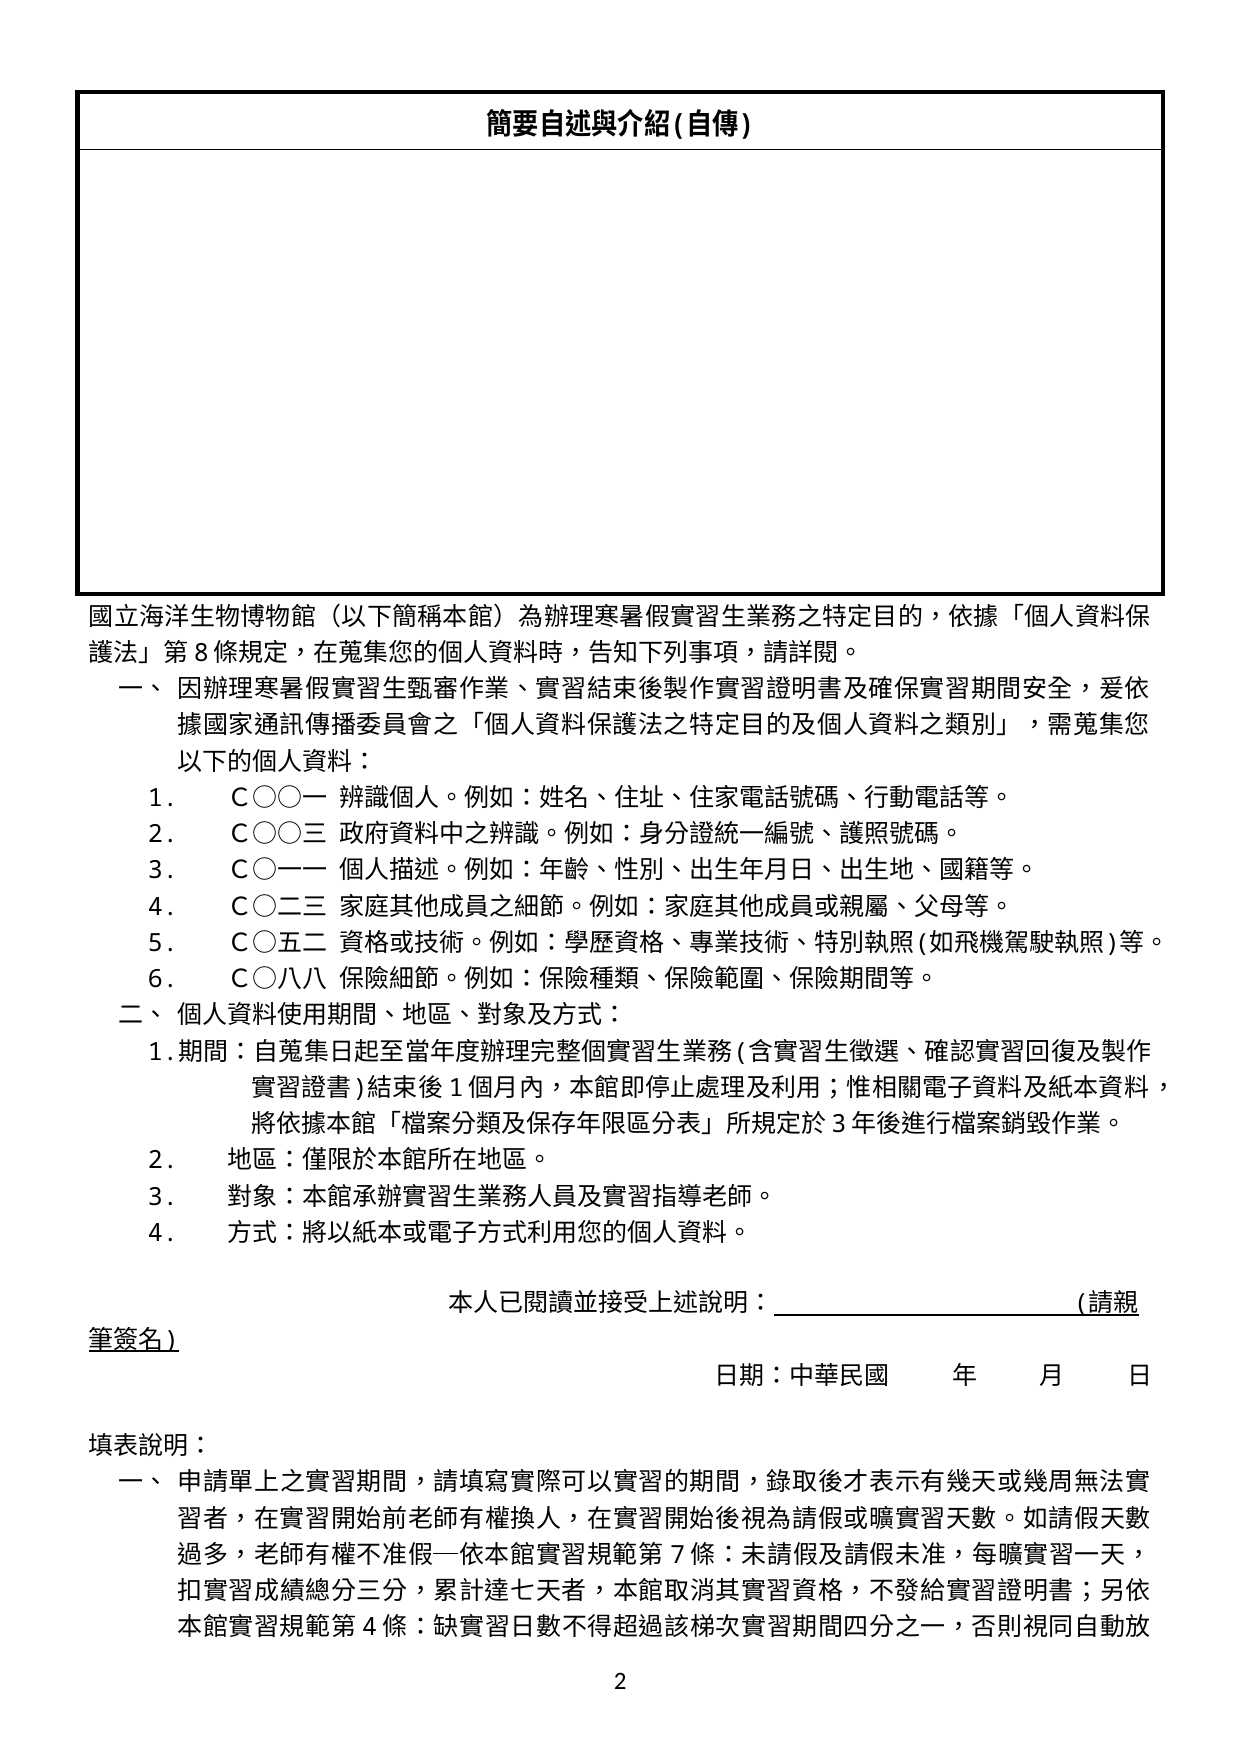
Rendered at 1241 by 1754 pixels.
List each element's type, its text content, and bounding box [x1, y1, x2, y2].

table_cell [80, 150, 1161, 592]
text 2. Ｃ○○三 政府資料中之辨識。例如：身分證統一編號、護照號碼。 [148, 814, 1152, 850]
text 3. 對象：本館承辦實習生業務人員及實習指導老師。 [148, 1176, 1152, 1212]
list 因辦理寒暑假實習生甄審作業、實習結束後製作實習證明書及確保實習期間安全，爰依據國家通訊傳播委員會之「個人資料保護法之特定目的及個人資料之類別」，需蒐集您以下的個人資料： [118, 669, 1152, 777]
text 2. 地區：僅限於本館所在地區。 [148, 1140, 1152, 1176]
text 填表說明： [89, 1426, 1152, 1462]
text 1. Ｃ○○一 辨識個人。例如：姓名、住址、住家電話號碼、行動電話等。 [148, 777, 1152, 814]
text 6. Ｃ○八八 保險細節。例如：保險種類、保險範圍、保險期間等。 [148, 959, 1152, 995]
text 國立海洋生物博物館（以下簡稱本館）為辦理寒暑假實習生業務之特定目的，依據「個人資料保護法」第8條規定，在蒐集您的個人資料時，告知下列事項，請詳閱。 [89, 596, 1152, 669]
text 日期：中華民國 年 月 日 [89, 1355, 1152, 1392]
text 5. Ｃ○五二 資格或技術。例如：學歷資格、專業技術、特別執照(如飛機駕駛執照)等。 [148, 922, 1152, 959]
table_header 簡要自述與介紹(自傳) [80, 94, 1161, 149]
text 1.期間：自蒐集日起至當年度辦理完整個實習生業務(含實習生徵選、確認實習回復及製作實習證書)結束後1個月內，本館即停止處理及利用；惟相關電子資料及紙本資料，將依據本館「檔案分類及保存年限區分表」所規定於3年後進行檔案銷毀作業。 [148, 1031, 1152, 1140]
list 申請單上之實習期間，請填寫實際可以實習的期間，錄取後才表示有幾天或幾周無法實習者，在實習開始前老師有權換人，在實習開始後視為請假或曠實習天數。如請假天數過多，老師有權不准假─依本館實習規範第7條：未請假及請假未准，每曠實習一天，扣實習成績總分三分，累計達七天者，本館取消其實習資格，不發給實習證明書；另依本館實習規範第4條：缺實習日數不得超過該梯次實習期間四分之一，否則視同自動放 [118, 1462, 1152, 1643]
text 4. 方式：將以紙本或電子方式利用您的個人資料。 [148, 1212, 1152, 1249]
list 個人資料使用期間、地區、對象及方式： [118, 995, 1152, 1031]
text 本人已閱讀並接受上述說明： (請親筆簽名) [89, 1283, 1152, 1355]
text 3. Ｃ○一一 個人描述。例如：年齡、性別、出生年月日、出生地、國籍等。 [148, 850, 1152, 886]
text 4. Ｃ○二三 家庭其他成員之細節。例如：家庭其他成員或親屬、父母等。 [148, 886, 1152, 922]
